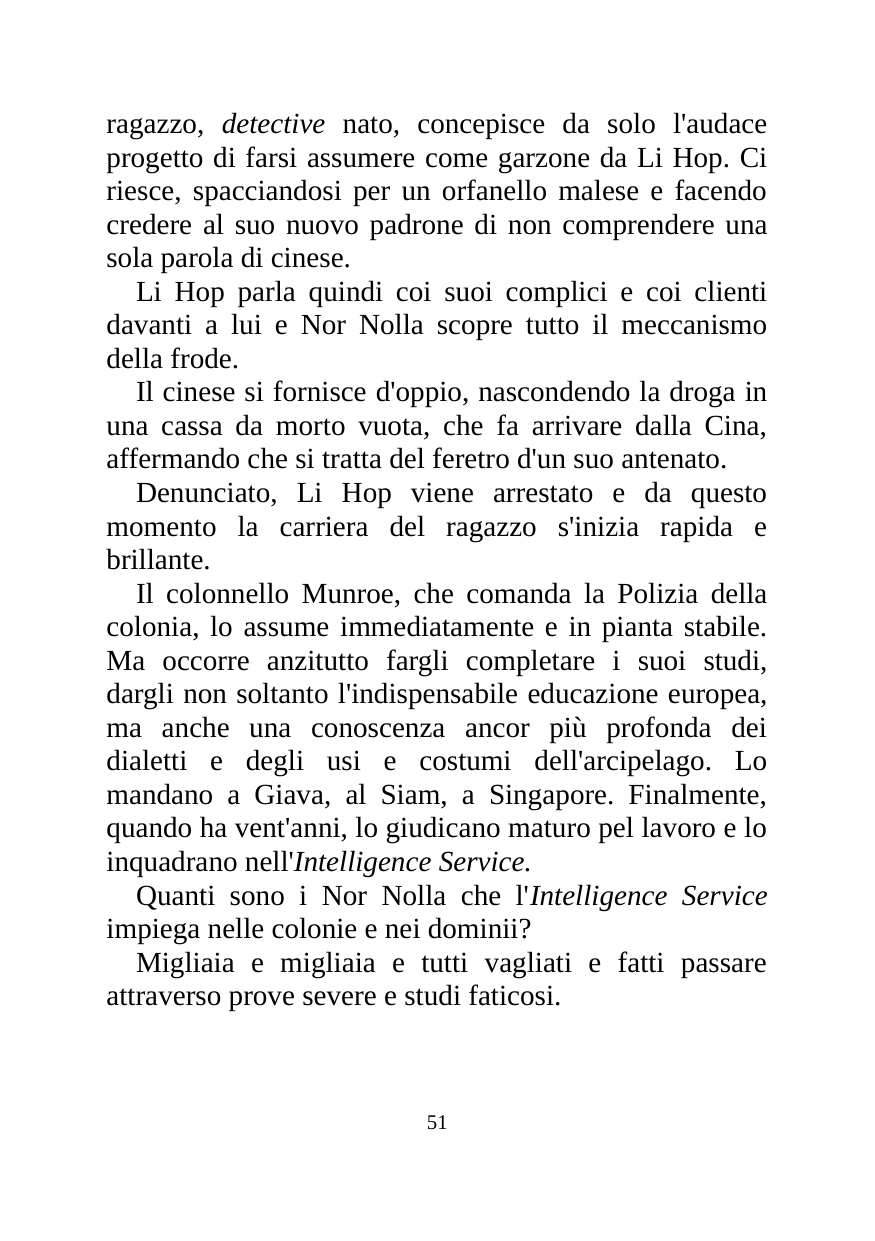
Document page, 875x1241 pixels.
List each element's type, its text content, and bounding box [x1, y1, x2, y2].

text Il cinese si fornisce d'oppio, nascondendo la droga in una cassa da morto vuota, che fa arrivare dalla Cina, affermando che si tratta del feretro d'un suo antenato. [106, 374, 768, 475]
text Il colonnello Munroe, che comanda la Polizia della colonia, lo assume immediatamente e in pianta stabile. Ma occorre anzitutto fargli completare i suoi studi, dargli non soltanto l'indispensabile educazione europea, ma anche una conoscenza ancor più profonda dei dialetti e degli usi e costumi dell'arcipelago. Lo mandano a Giava, al Siam, a Singapore. Finalmente, quando ha vent'anni, lo giudicano maturo pel lavoro e lo inquadrano nell'Intelligence Service. [106, 576, 768, 878]
text Denunciato, Li Hop viene arrestato e da questo momento la carriera del ragazzo s'inizia rapida e brillante. [106, 475, 768, 576]
text Li Hop parla quindi coi suoi complici e coi clienti davanti a lui e Nor Nolla scopre tutto il meccanismo della frode. [106, 274, 768, 374]
text ragazzo, detective nato, concepisce da solo l'audace progetto di farsi assumere come garzone da Li Hop. Ci riesce, spacciandosi per un orfanello malese e facendo credere al suo nuovo padrone di non comprendere una sola parola di cinese. [106, 106, 768, 274]
text Migliaia e migliaia e tutti vagliati e fatti passare attraverso prove severe e studi faticosi. [106, 945, 768, 1012]
text Quanti sono i Nor Nolla che l'Intelligence Service impiega nelle colonie e nei dominii? [106, 878, 768, 945]
